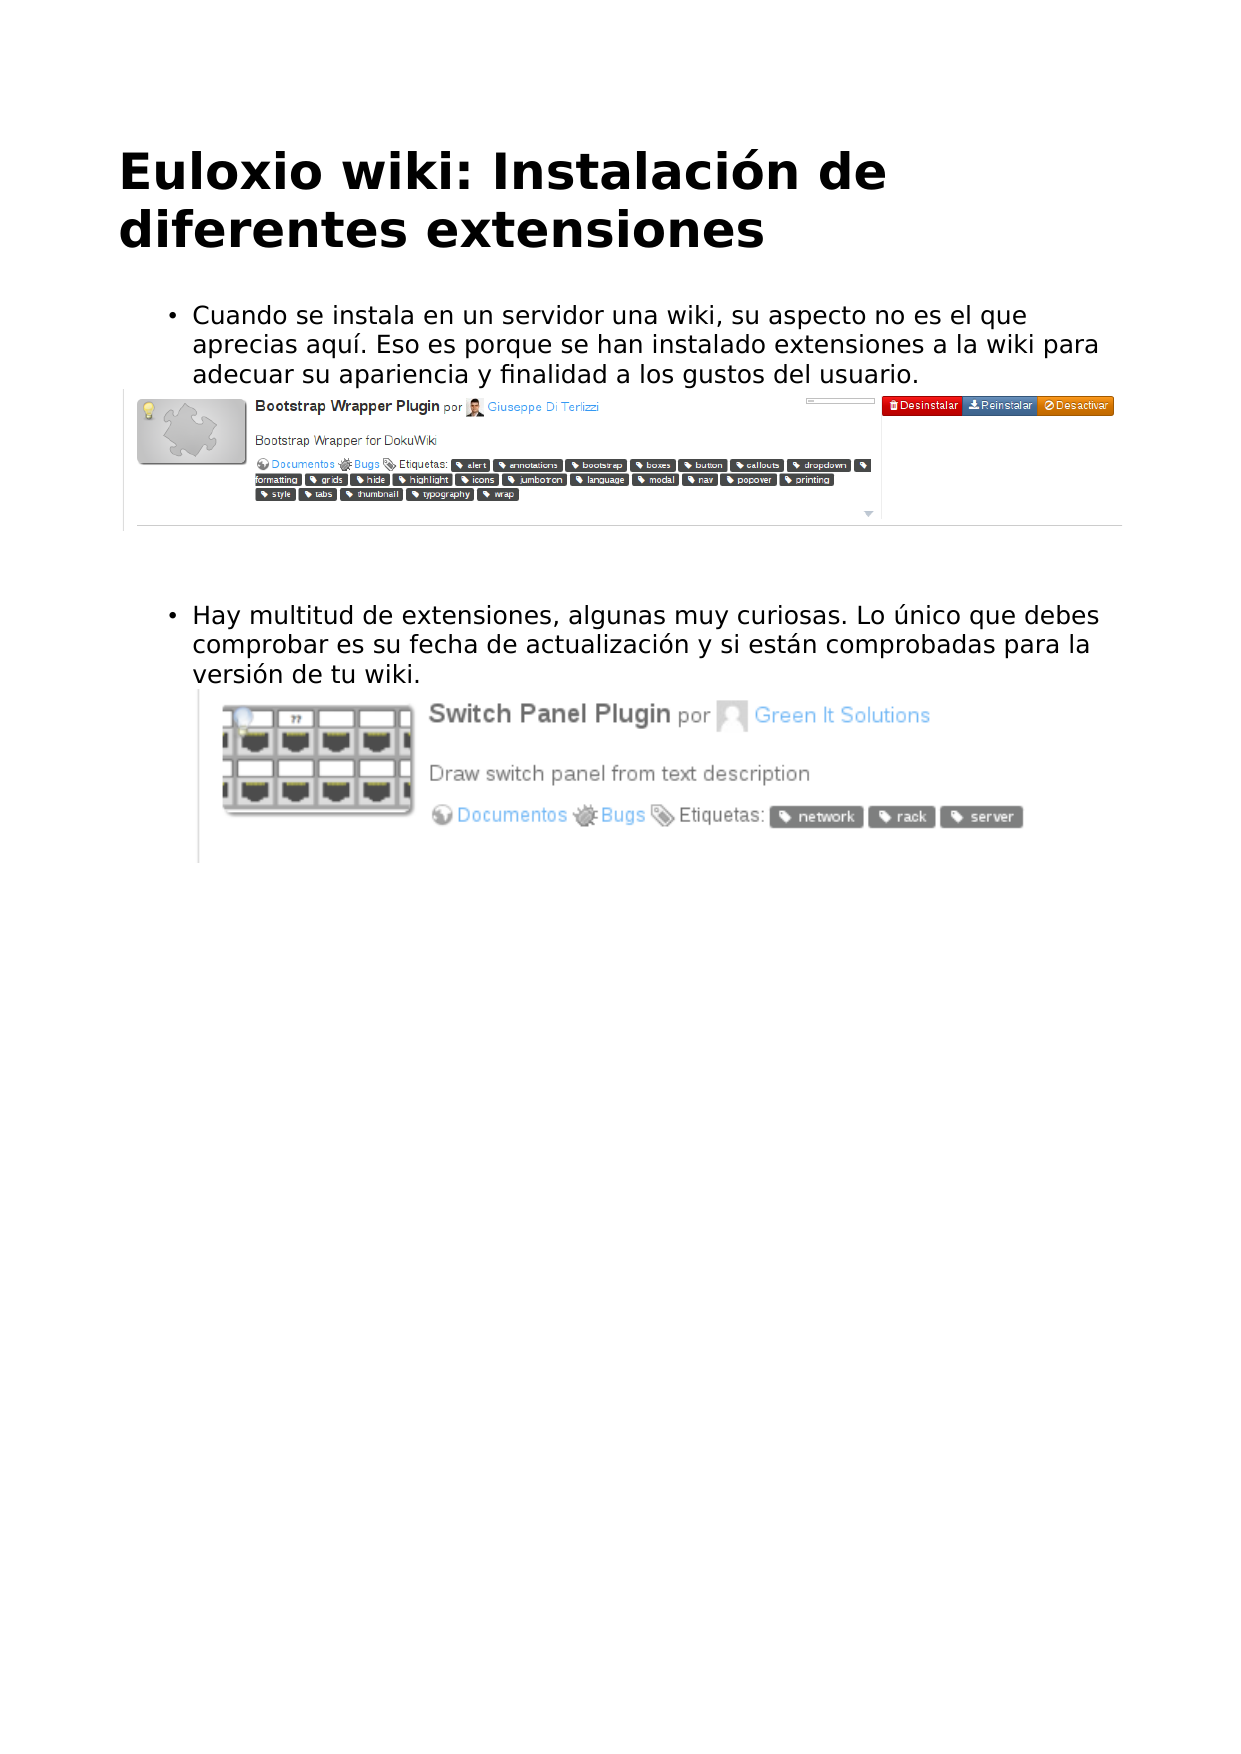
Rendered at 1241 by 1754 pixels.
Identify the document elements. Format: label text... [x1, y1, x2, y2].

list Hay multitud de extensiones, algunas muy curiosas. Lo único que debes comprobar es su fecha de actualización y si están comprobadas para la versión de tu wiki. [177, 602, 1122, 689]
picture [118, 389, 1123, 531]
picture [187, 689, 1053, 863]
list Cuando se instala en un servidor una wiki, su aspecto no es el que aprecias aquí. Eso es porque se han instalado extensiones a la wiki para adecuar su apariencia y finalidad a los gustos del usuario. [177, 302, 1122, 389]
subtitle Euloxio wiki: Instalación de diferentes extensiones [118, 143, 1122, 259]
